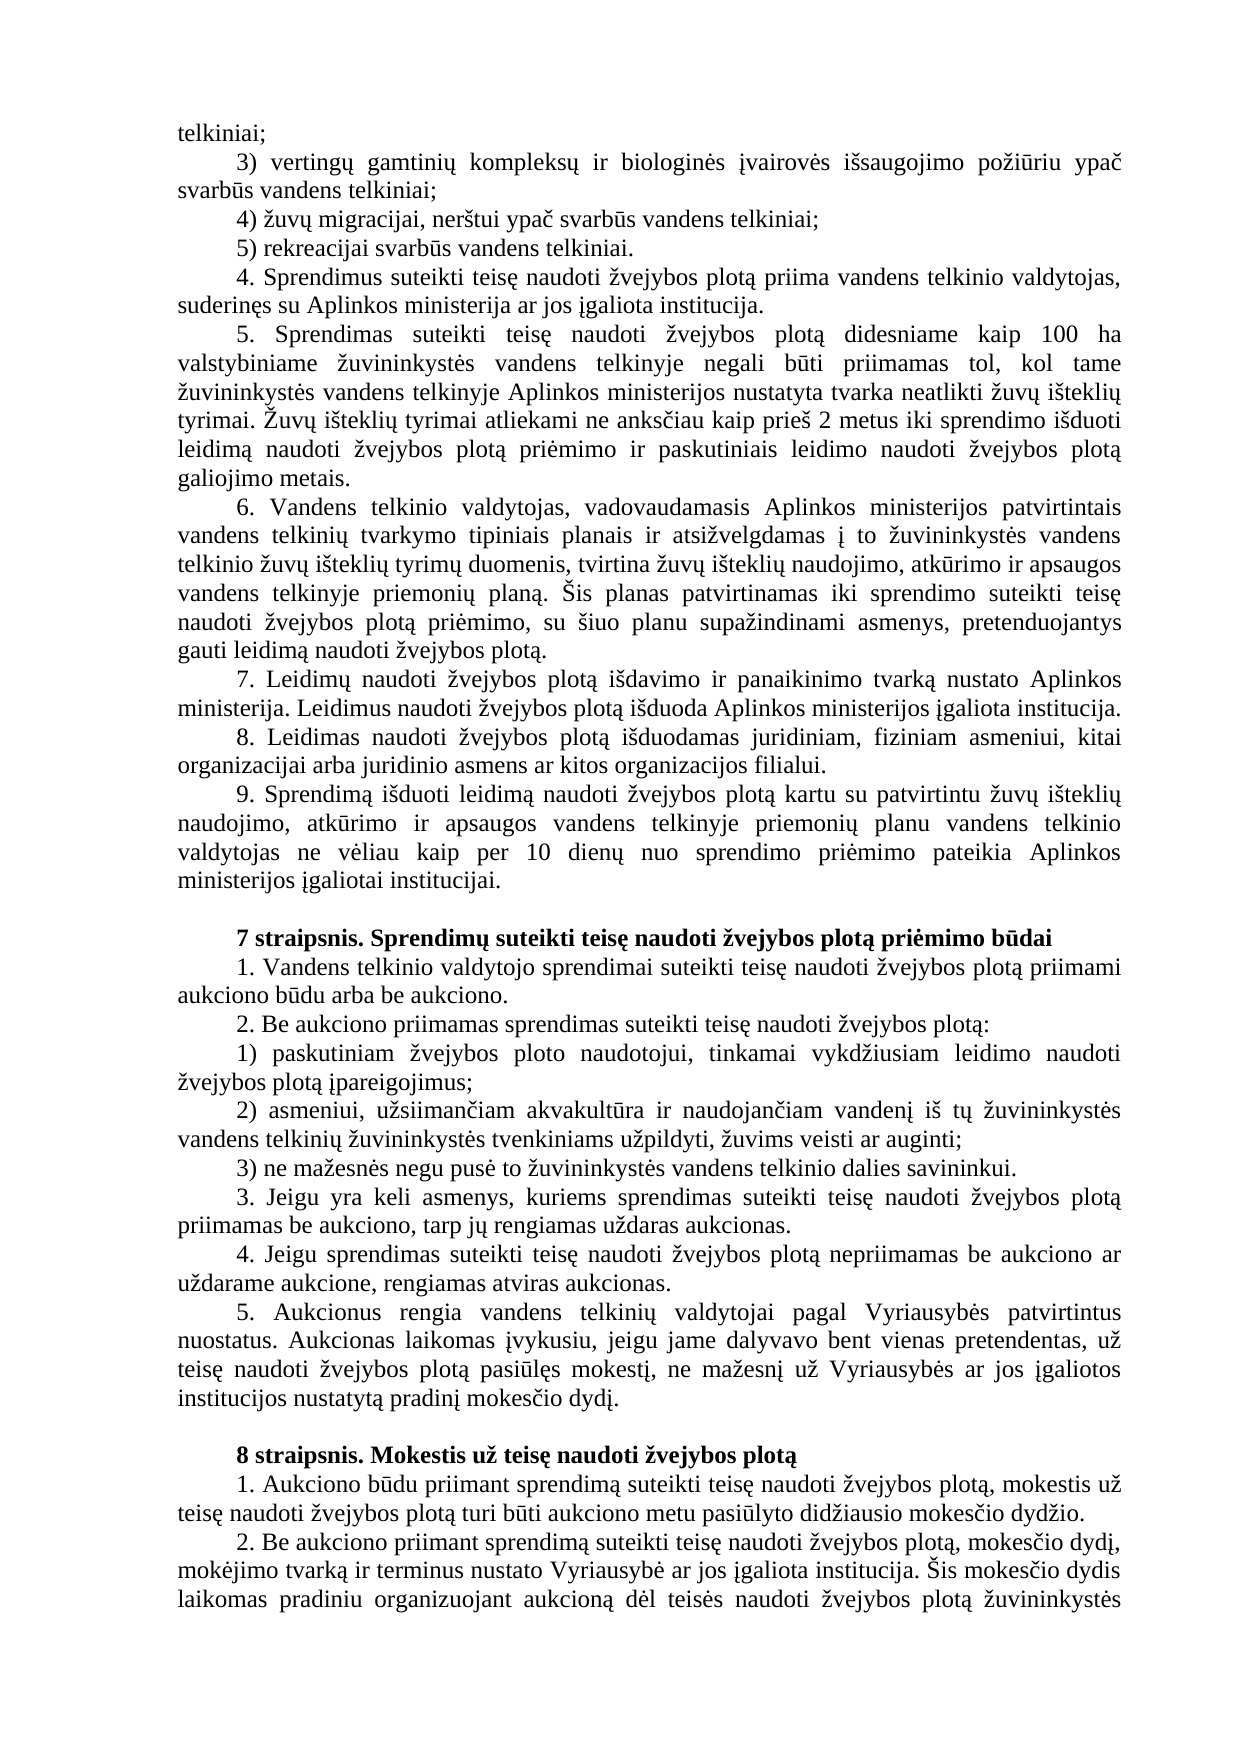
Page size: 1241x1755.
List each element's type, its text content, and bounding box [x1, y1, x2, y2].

text 4. Jeigu sprendimas suteikti teisę naudoti žvejybos plotą nepriimamas be aukciono ar uždarame aukcione, rengiamas atviras aukcionas. [177, 1239, 1122, 1297]
text 3) vertingų gamtinių kompleksų ir biologinės įvairovės išsaugojimo požiūriu ypač svarbūs vandens telkiniai; [177, 147, 1122, 204]
text 8. Leidimas naudoti žvejybos plotą išduodamas juridiniam, fiziniam asmeniui, kitai organizacijai arba juridinio asmens ar kitos organizacijos filialui. [177, 722, 1122, 779]
text 2. Be aukciono priimamas sprendimas suteikti teisę naudoti žvejybos plotą: [177, 1009, 1122, 1038]
text 1. Aukciono būdu priimant sprendimą suteikti teisę naudoti žvejybos plotą, mokestis už teisę naudoti žvejybos plotą turi būti aukciono metu pasiūlyto didžiausio mokesčio dydžio. [177, 1469, 1122, 1527]
text 5) rekreacijai svarbūs vandens telkiniai. [177, 233, 1122, 262]
text 2) asmeniui, užsiimančiam akvakultūra ir naudojančiam vandenį iš tų žuvininkystės vandens telkinių žuvininkystės tvenkiniams užpildyti, žuvims veisti ar auginti; [177, 1096, 1122, 1153]
text 7. Leidimų naudoti žvejybos plotą išdavimo ir panaikinimo tvarką nustato Aplinkos ministerija. Leidimus naudoti žvejybos plotą išduoda Aplinkos ministerijos įgaliota institucija. [177, 664, 1122, 722]
text 4. Sprendimus suteikti teisę naudoti žvejybos plotą priima vandens telkinio valdytojas, suderinęs su Aplinkos ministerija ar jos įgaliota institucija. [177, 262, 1122, 319]
text 3) ne mažesnės negu pusė to žuvininkystės vandens telkinio dalies savininkui. [177, 1153, 1122, 1182]
text 1. Vandens telkinio valdytojo sprendimai suteikti teisę naudoti žvejybos plotą priimami aukciono būdu arba be aukciono. [177, 952, 1122, 1009]
text 3. Jeigu yra keli asmenys, kuriems sprendimas suteikti teisę naudoti žvejybos plotą priimamas be aukciono, tarp jų rengiamas uždaras aukcionas. [177, 1182, 1122, 1239]
text 2. Be aukciono priimant sprendimą suteikti teisę naudoti žvejybos plotą, mokesčio dydį, mokėjimo tvarką ir terminus nustato Vyriausybė ar jos įgaliota institucija. Šis mokesčio dydis laikomas pradiniu organizuojant aukcioną dėl teisės naudoti žvejybos plotą žuvininkystės [177, 1527, 1122, 1613]
text 9. Sprendimą išduoti leidimą naudoti žvejybos plotą kartu su patvirtintu žuvų išteklių naudojimo, atkūrimo ir apsaugos vandens telkinyje priemonių planu vandens telkinio valdytojas ne vėliau kaip per 10 dienų nuo sprendimo priėmimo pateikia Aplinkos ministerijos įgaliotai institucijai. [177, 779, 1122, 894]
text telkiniai; [177, 118, 1122, 147]
text 7 straipsnis. Sprendimų suteikti teisę naudoti žvejybos plotą priėmimo būdai [177, 923, 1122, 952]
text 5. Aukcionus rengia vandens telkinių valdytojai pagal Vyriausybės patvirtintus nuostatus. Aukcionas laikomas įvykusiu, jeigu jame dalyvavo bent vienas pretendentas, už teisę naudoti žvejybos plotą pasiūlęs mokestį, ne mažesnį už Vyriausybės ar jos įgaliotos institucijos nustatytą pradinį mokesčio dydį. [177, 1297, 1122, 1412]
text 1) paskutiniam žvejybos ploto naudotojui, tinkamai vykdžiusiam leidimo naudoti žvejybos plotą įpareigojimus; [177, 1038, 1122, 1096]
text 5. Sprendimas suteikti teisę naudoti žvejybos plotą didesniame kaip 100 ha valstybiniame žuvininkystės vandens telkinyje negali būti priimamas tol, kol tame žuvininkystės vandens telkinyje Aplinkos ministerijos nustatyta tvarka neatlikti žuvų išteklių tyrimai. Žuvų išteklių tyrimai atliekami ne anksčiau kaip prieš 2 metus iki sprendimo išduoti leidimą naudoti žvejybos plotą priėmimo ir paskutiniais leidimo naudoti žvejybos plotą galiojimo metais. [177, 319, 1122, 492]
text 4) žuvų migracijai, nerštui ypač svarbūs vandens telkiniai; [177, 204, 1122, 233]
text 6. Vandens telkinio valdytojas, vadovaudamasis Aplinkos ministerijos patvirtintais vandens telkinių tvarkymo tipiniais planais ir atsižvelgdamas į to žuvininkystės vandens telkinio žuvų išteklių tyrimų duomenis, tvirtina žuvų išteklių naudojimo, atkūrimo ir apsaugos vandens telkinyje priemonių planą. Šis planas patvirtinamas iki sprendimo suteikti teisę naudoti žvejybos plotą priėmimo, su šiuo planu supažindinami asmenys, pretenduojantys gauti leidimą naudoti žvejybos plotą. [177, 492, 1122, 664]
text 8 straipsnis. Mokestis už teisę naudoti žvejybos plotą [177, 1441, 1122, 1469]
